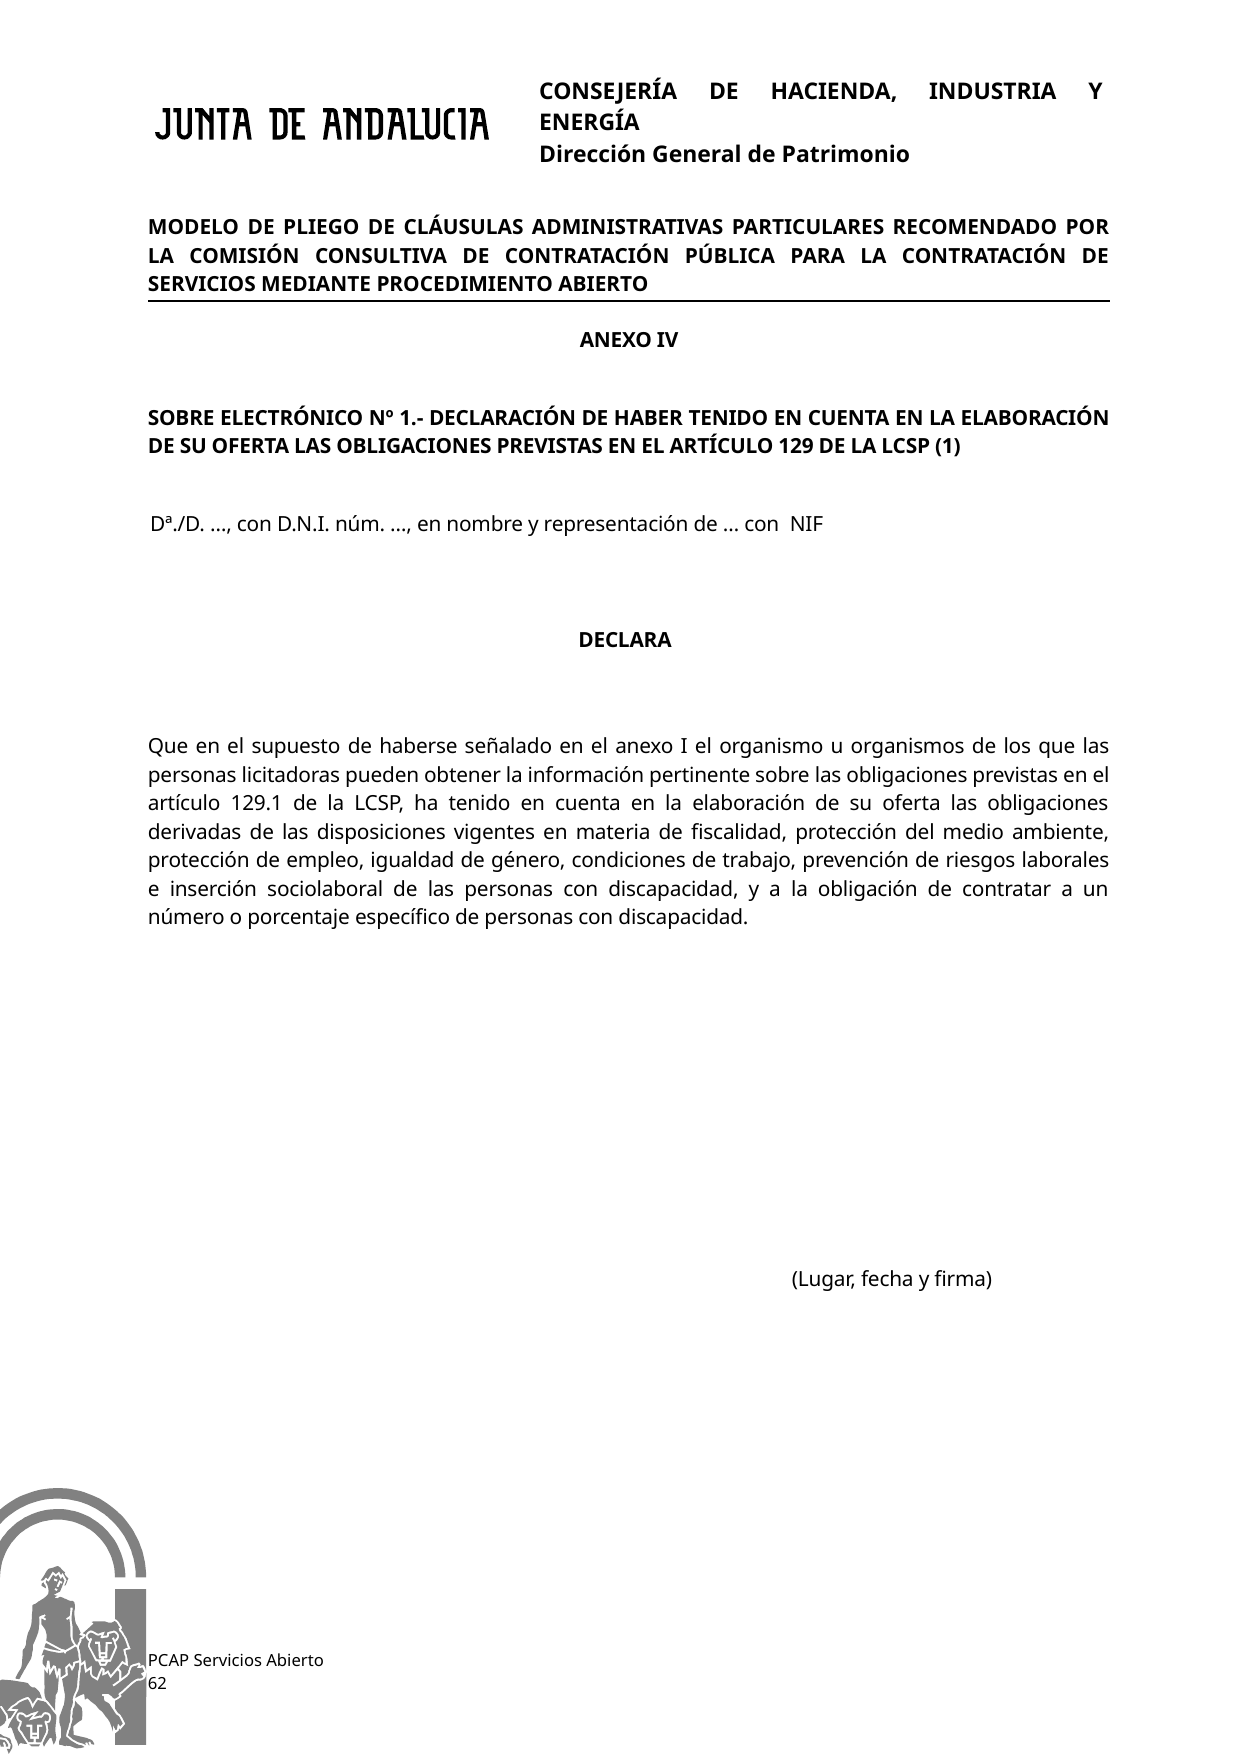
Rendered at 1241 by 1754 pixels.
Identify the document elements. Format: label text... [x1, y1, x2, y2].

text DECLARA [139, 625, 1110, 654]
text SOBRE ELECTRÓNICO Nº 1.- DECLARACIÓN DE HABER TENIDO EN CUENTA EN LA ELABORACIÓN DE SU OFERTA LAS OBLIGACIONES PREVISTAS EN EL ARTÍCULO 129 DE LA LCSP (1) [148, 403, 1110, 459]
text Dª./D. …, con D.N.I. núm. …, en nombre y representación de … con NIF [139, 509, 1110, 537]
text ANEXO IV [148, 325, 1110, 353]
text (Lugar, fecha y firma) [139, 1264, 992, 1293]
text Que en el supuesto de haberse señalado en el anexo I el organismo u organismos de los que las personas licitadoras pueden obtener la información pertinente sobre las obligaciones previstas en el artículo 129.1 de la LCSP, ha tenido en cuenta en la elaboración de su oferta las obligaciones derivadas de las disposiciones vigentes en materia de fiscalidad, protección del medio ambiente, protección de empleo, igualdad de género, condiciones de trabajo, prevención de riesgos laborales e inserción sociolaboral de las personas con discapacidad, y a la obligación de contratar a un número o porcentaje específico de personas con discapacidad. [148, 731, 1110, 931]
text MODELO DE PLIEGO DE CLÁUSULAS ADMINISTRATIVAS PARTICULARES RECOMENDADO POR LA COMISIÓN CONSULTIVA DE CONTRATACIÓN PÚBLICA PARA LA CONTRATACIÓN DE SERVICIOS MEDIANTE PROCEDIMIENTO ABIERTO [148, 212, 1110, 300]
